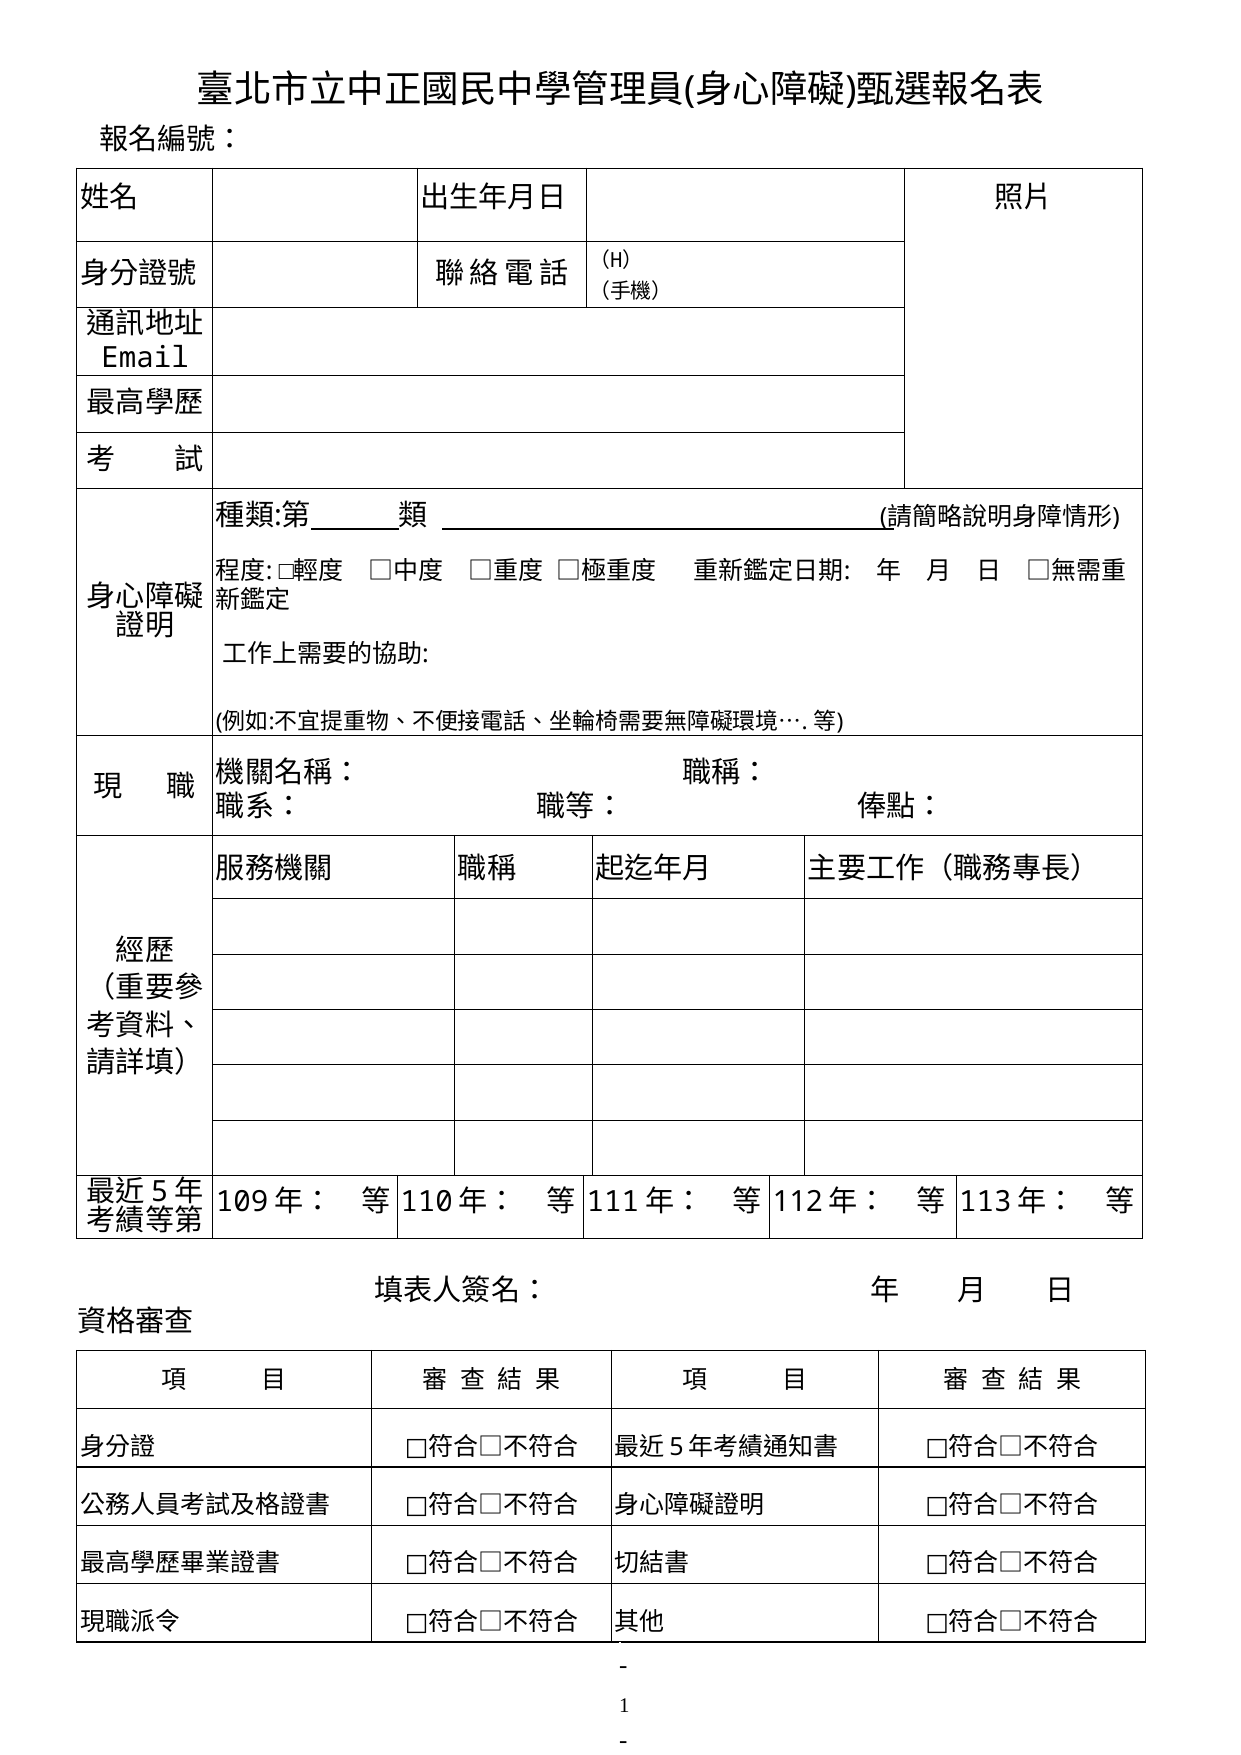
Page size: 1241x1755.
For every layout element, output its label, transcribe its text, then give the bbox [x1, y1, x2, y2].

table_header 出生年月日 [418, 169, 586, 241]
table_cell 起迄年月 [593, 836, 804, 898]
table_cell □符合□不符合 [372, 1526, 611, 1583]
table_cell [455, 1010, 592, 1064]
table_cell □符合□不符合 [879, 1584, 1145, 1641]
table_header 項 目 [612, 1351, 878, 1408]
text 臺北市立中正國民中學管理員(身心障礙)甄選報名表 [77, 59, 1163, 113]
table_header [213, 169, 417, 241]
text 資格審查 [77, 1308, 1163, 1337]
table_cell 切結書 [612, 1526, 878, 1583]
table_cell 公務人員考試及格證書 [77, 1468, 371, 1525]
text 填表人簽名： 年 月 日 [77, 1277, 1088, 1306]
table_cell 機關名稱： 職稱： 職系： 職等： 俸點： [213, 736, 1142, 835]
table_header 審 查 結 果 [372, 1351, 611, 1408]
table_cell [213, 242, 417, 307]
table_cell [213, 955, 454, 1009]
table_cell □符合□不符合 [879, 1409, 1145, 1466]
table_cell [593, 955, 804, 1009]
table_cell 其他 [612, 1584, 878, 1641]
table_cell 職稱 [455, 836, 592, 898]
table_cell [805, 899, 1142, 953]
table_cell 現職派令 [77, 1584, 371, 1641]
text 報名編號： [77, 126, 1163, 155]
table_cell □符合□不符合 [879, 1526, 1145, 1583]
table_header [587, 169, 904, 241]
table_cell [213, 308, 904, 375]
table_header 姓名 [77, 169, 212, 241]
table_cell （H） （手機） [587, 242, 904, 307]
table_cell 身分證 [77, 1409, 371, 1466]
table_cell [593, 1121, 804, 1175]
table_cell [805, 955, 1142, 1009]
table_cell 109年： 等 [213, 1176, 397, 1238]
table_cell 110年： 等 [398, 1176, 583, 1238]
table_cell 身心障礙證明 [77, 489, 212, 735]
table_cell 考 試 [77, 433, 212, 488]
table_cell [213, 1010, 454, 1064]
table_cell 最高學歷畢業證書 [77, 1526, 371, 1583]
table_header 審 查 結 果 [879, 1351, 1145, 1408]
table_header 照片 [905, 169, 1142, 488]
table_cell [213, 1065, 454, 1119]
table_cell 現 職 [77, 736, 212, 835]
table_cell 最近5年考績等第 [77, 1176, 212, 1238]
table_cell 113年： 等 [957, 1176, 1142, 1238]
table_cell [805, 1121, 1142, 1175]
table_cell [455, 1065, 592, 1119]
table_cell 身分證號 [77, 242, 212, 307]
table_cell □符合□不符合 [372, 1468, 611, 1525]
table_cell [593, 1010, 804, 1064]
table_cell 最近5年考績通知書 [612, 1409, 878, 1466]
table_cell 通訊地址 Email [77, 308, 212, 375]
table_cell □符合□不符合 [372, 1409, 611, 1466]
table_cell [213, 899, 454, 953]
table_cell [213, 433, 904, 488]
table_cell 111年： 等 [584, 1176, 769, 1238]
table_cell [213, 376, 904, 432]
table_cell [213, 1121, 454, 1175]
table_cell [455, 1121, 592, 1175]
table_header 項 目 [77, 1351, 371, 1408]
table_cell 經歷 （重要參考資料、請詳填） [77, 836, 212, 1175]
table_cell 服務機關 [213, 836, 454, 898]
table_cell [593, 1065, 804, 1119]
table_cell [593, 899, 804, 953]
table_cell □符合□不符合 [879, 1468, 1145, 1525]
table_cell □符合□不符合 [372, 1584, 611, 1641]
table_cell [805, 1065, 1142, 1119]
table_cell [455, 899, 592, 953]
table_cell [455, 955, 592, 1009]
table_cell [805, 1010, 1142, 1064]
table_cell 聯絡電話 [418, 242, 586, 307]
table_cell 主要工作（職務專長） [805, 836, 1142, 898]
table_cell 身心障礙證明 [612, 1468, 878, 1525]
table_cell 112年： 等 [770, 1176, 956, 1238]
table_cell 種類:第 類 (請簡略說明身障情形) 程度: □輕度 □中度 □重度 □極重度 重新鑑定日期: 年 月 日 □無需重新鑑定 工作上需要的協助: (例如:不宜提重物、不便接電話、坐輪椅需要無障礙環境…. 等) [213, 489, 1142, 735]
table_cell 最高學歷 [77, 376, 212, 432]
